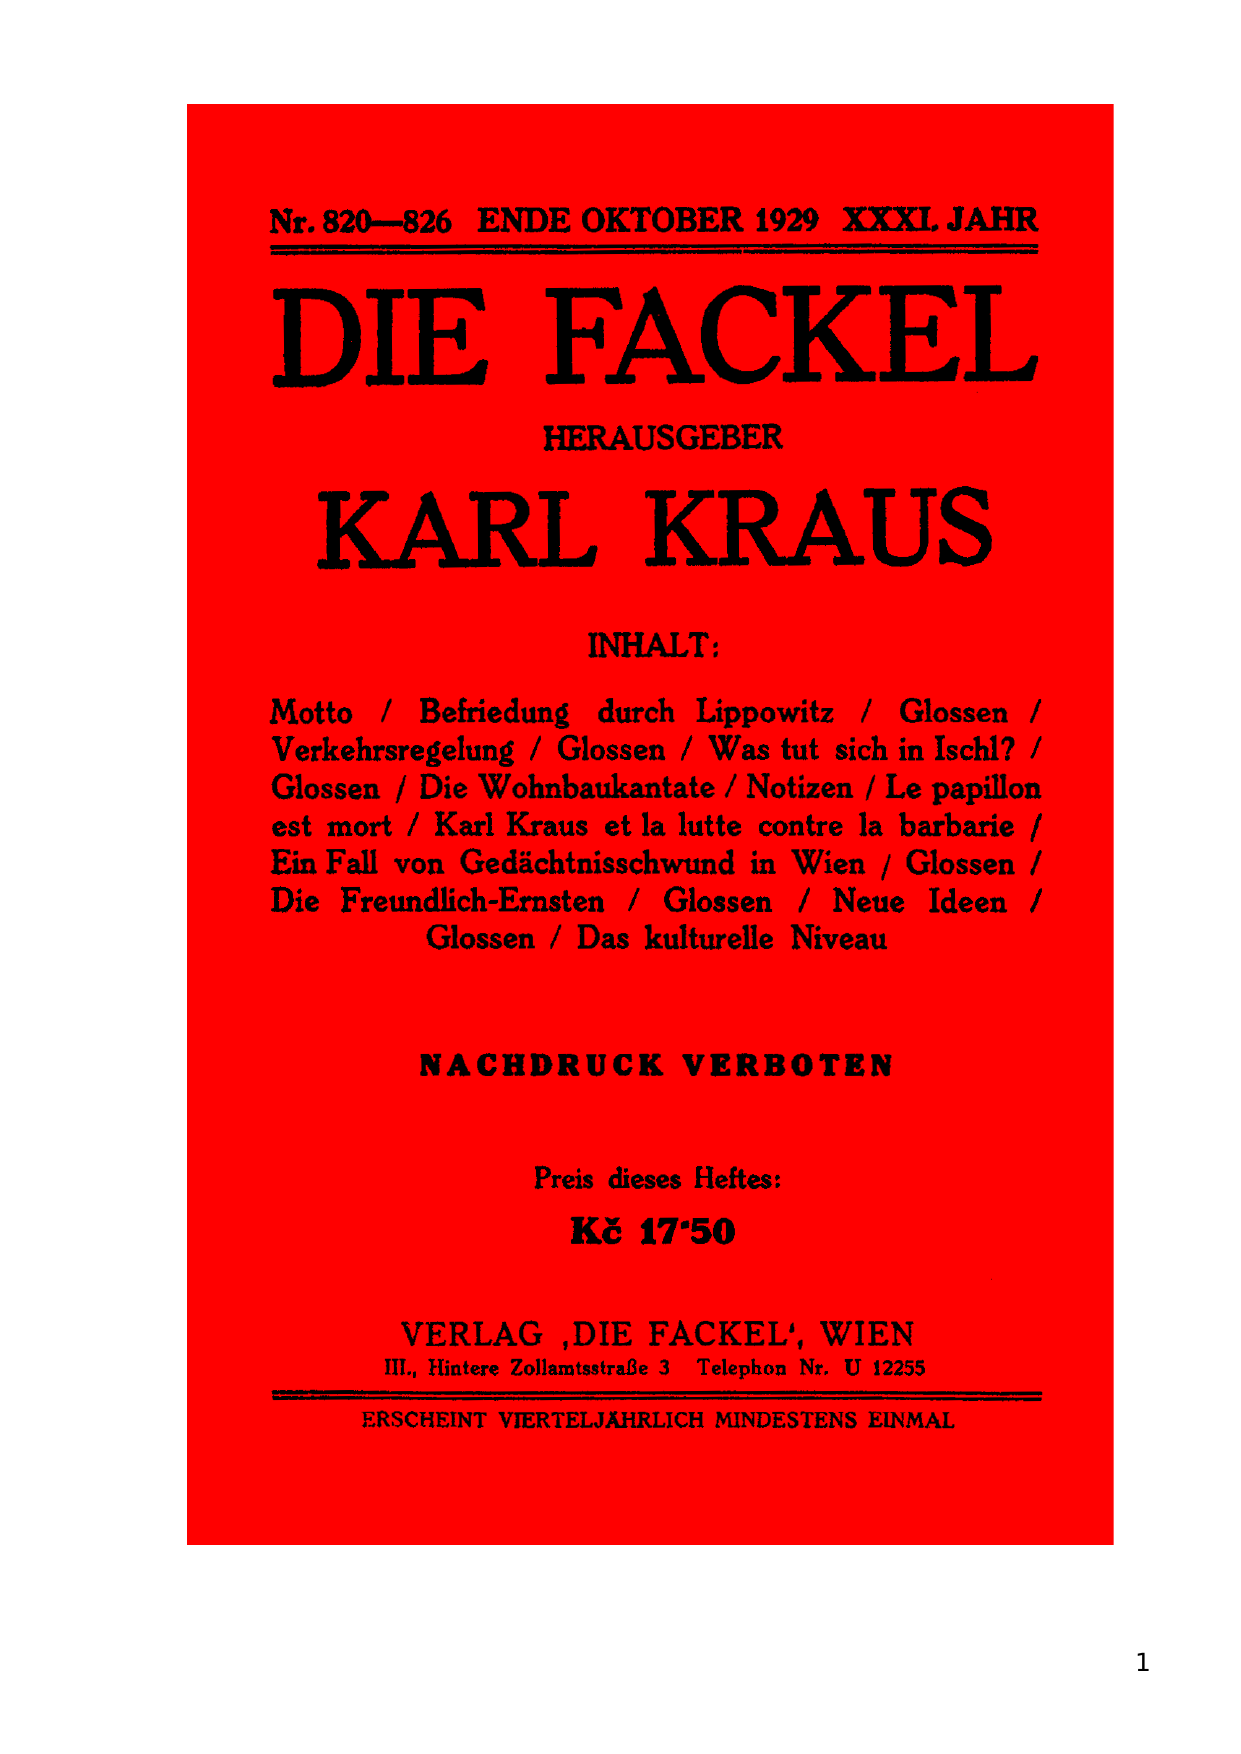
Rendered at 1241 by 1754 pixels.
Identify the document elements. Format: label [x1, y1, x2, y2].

picture [187, 104, 1114, 1545]
